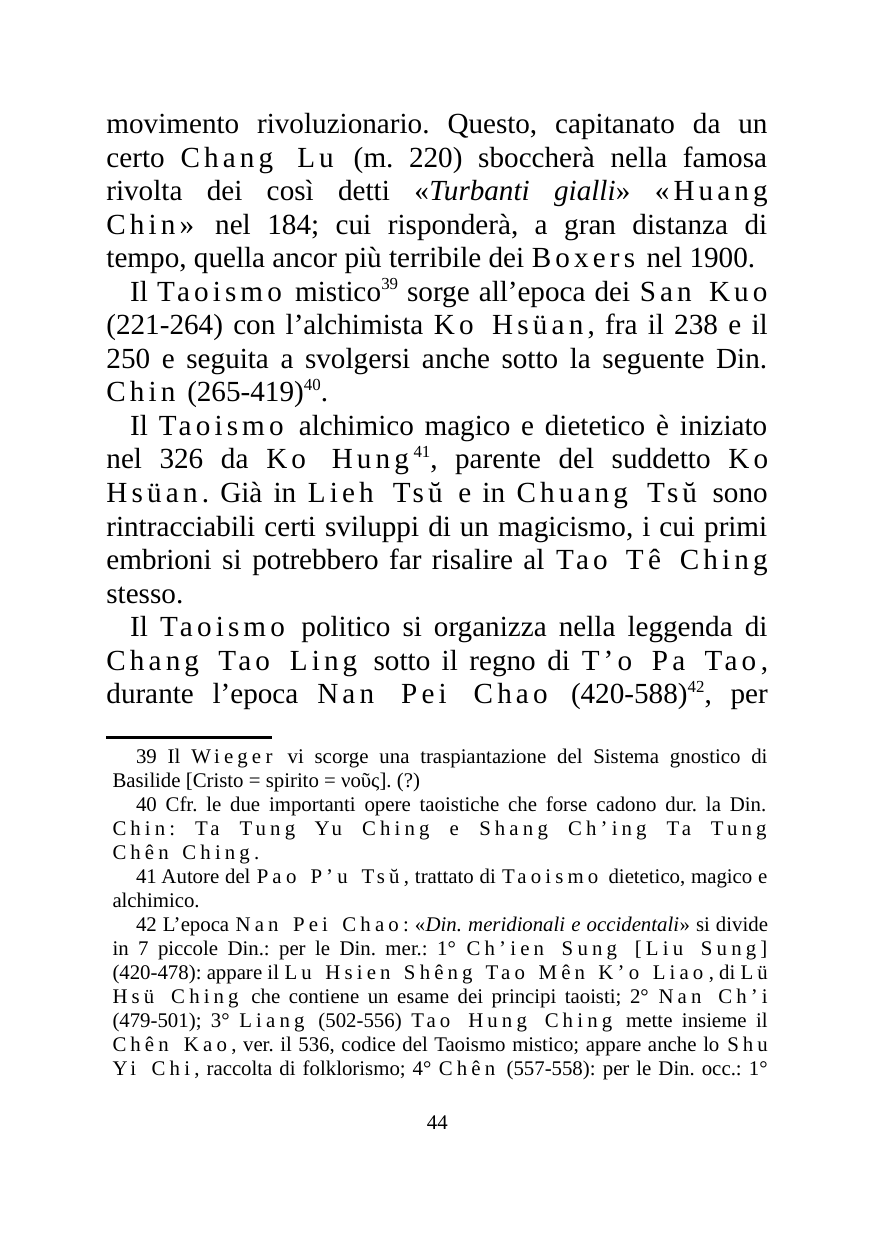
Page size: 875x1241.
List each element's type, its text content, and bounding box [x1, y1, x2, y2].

text Il Taoismo mistico sorge all’epoca dei San Kuo (221-264) con l’alchimista Ko Hsüan, fra il 238 e il 250 e seguita a svolgersi anche sotto la seguente Din. Chin (265-419). [106, 274, 768, 408]
text Il Taoismo alchimico magico e dietetico è iniziato nel 326 da Ko Hung, parente del suddetto Ko Hsüan. Già in Lieh Tsŭ e in Chuang Tsŭ sono rintracciabili certi sviluppi di un magicismo, i cui primi embrioni si potrebbero far risalire al Tao Tê Ching stesso. [106, 408, 768, 609]
text Cfr. le due importanti opere taoistiche che forse cadono dur. la Din. Chin: Ta Tung Yu Ching e Shang Ch’ing Ta Tung Chên Ching. [112, 792, 768, 864]
text Il Taoismo politico si organizza nella leggenda di Chang Tao Ling sotto il regno di T’o Pa Tao, durante l’epoca Nan Pei Chao (420-588), per istigazione del suo consigliere Tsui Hao nel 424, tutto a carico del Buddismo. [106, 609, 768, 710]
text Il Wieger vi scorge una traspiantazione del Sistema gnostico di Basilide [Cristo = spirito = νοῦς]. (?) [112, 743, 768, 792]
text L’epoca Nan Pei Chao: «Din. meridionali e occidentali» si divide in 7 piccole Din.: per le Din. mer.: 1° Ch’ien Sung [Liu Sung] (420-478): appare il Lu Hsien Shêng Tao Mên K’o Liao, di Lü Hsü Ching che contiene un esame dei principi taoisti; 2° Nan Ch’i (479-501); 3° Liang (502-556) Tao Hung Ching mette insieme il Chên Kao, ver. il 536, codice del Taoismo mistico; appare anche lo Shu Yi Chi, raccolta di folklorismo; 4° Chên (557-558): per le Din. occ.: 1° [112, 912, 768, 1080]
text Autore del Pao P’u Tsŭ, trattato di Taoismo dietetico, magico e alchimico. [112, 864, 768, 912]
text movimento rivoluzionario. Questo, capitanato da un certo Chang Lu (m. 220) sboccherà nella famosa rivolta dei così detti «Turbanti gialli» «Huang Chin» nel 184; cui risponderà, a gran distanza di tempo, quella ancor più terribile dei Boxers nel 1900. [106, 106, 768, 274]
